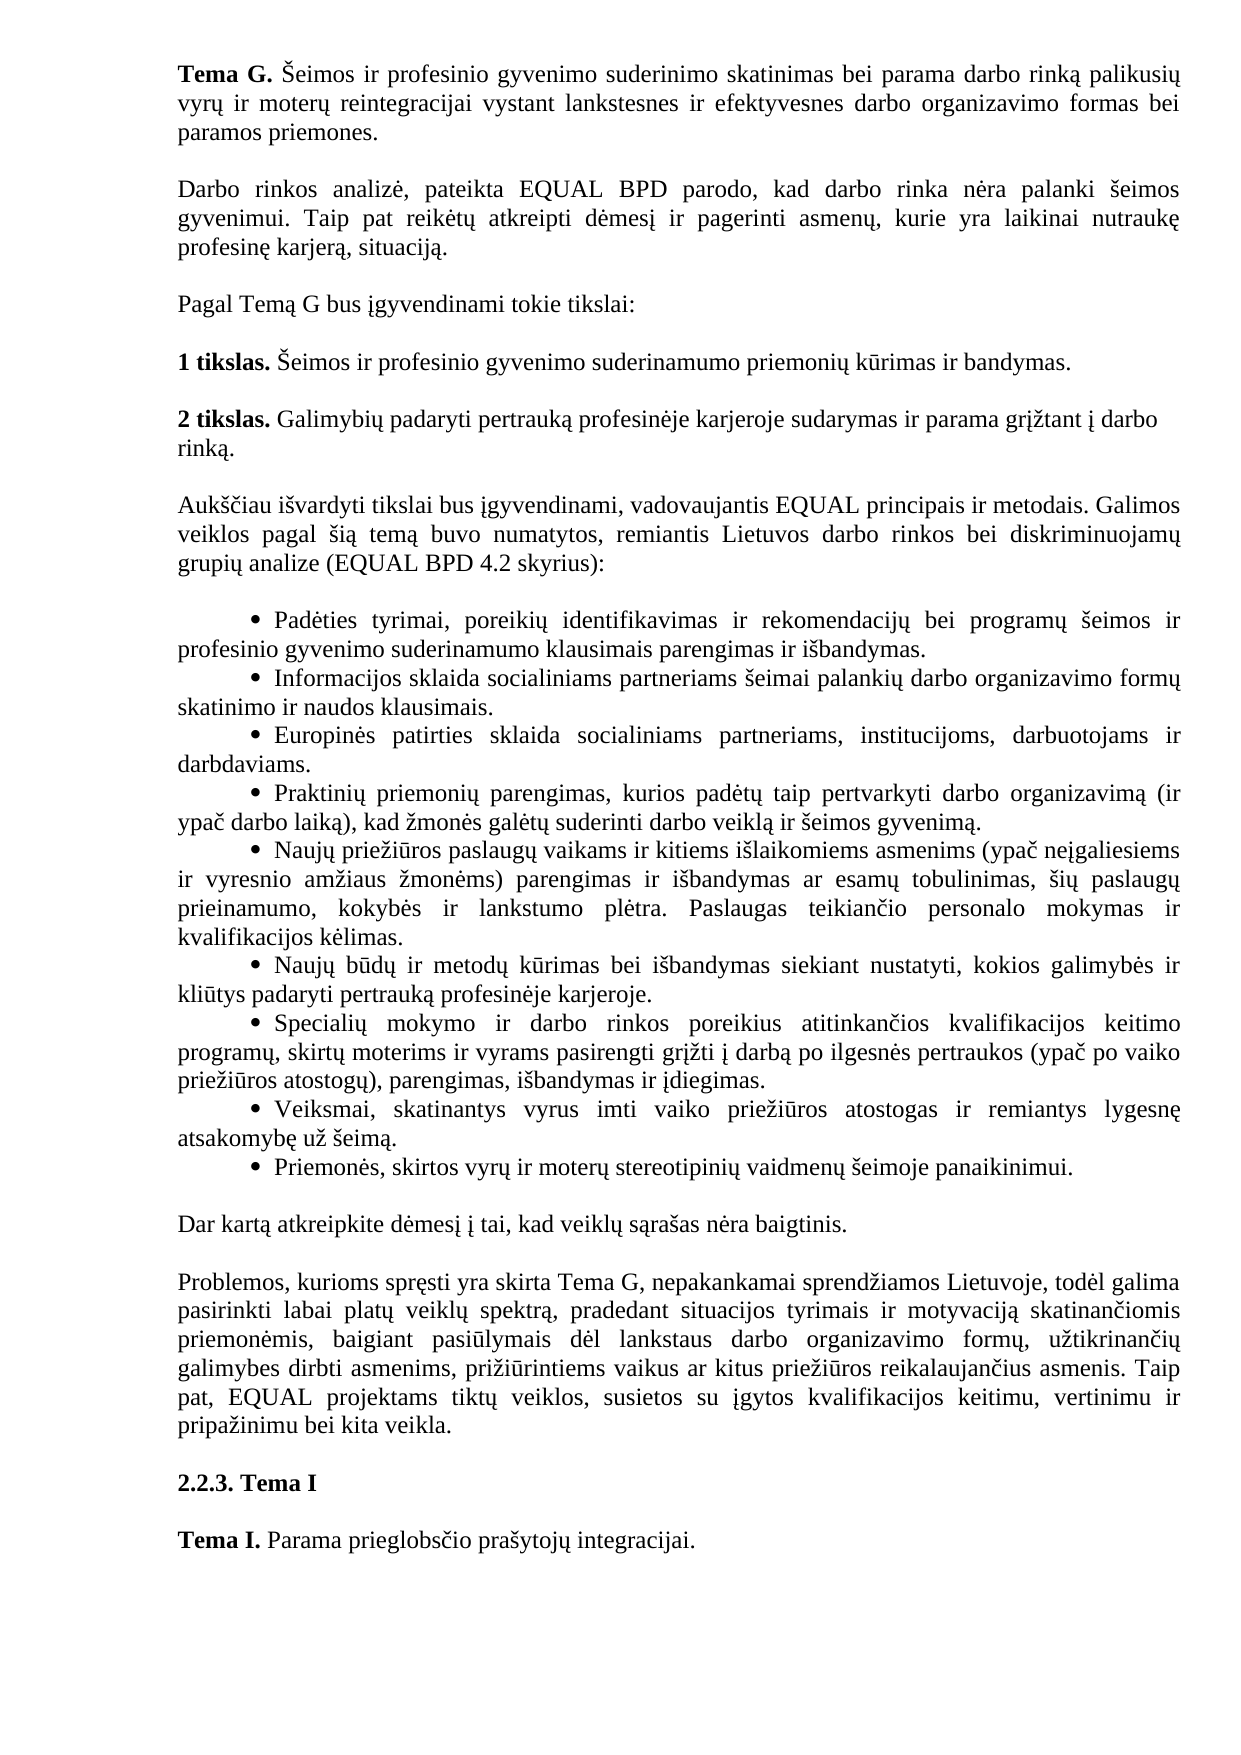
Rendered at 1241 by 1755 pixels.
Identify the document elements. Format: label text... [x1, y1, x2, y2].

text Aukščiau išvardyti tikslai bus įgyvendinami, vadovaujantis EQUAL principais ir metodais. Galimos veiklos pagal šią temą buvo numatytos, remiantis Lietuvos darbo rinkos bei diskriminuojamų grupių analize (EQUAL BPD 4.2 skyrius): [177, 490, 1181, 577]
text Priemonės, skirtos vyrų ir moterų stereotipinių vaidmenų šeimoje panaikinimui. [177, 1152, 1181, 1180]
text Specialių mokymo ir darbo rinkos poreikius atitinkančios kvalifikacijos keitimo programų, skirtų moterims ir vyrams pasirengti grįžti į darbą po ilgesnės pertraukos (ypač po vaiko priežiūros atostogų), parengimas, išbandymas ir įdiegimas. [177, 1008, 1181, 1094]
text Tema G. Šeimos ir profesinio gyvenimo suderinimo skatinimas bei parama darbo rinką palikusių vyrų ir moterų reintegracijai vystant lankstesnes ir efektyvesnes darbo organizavimo formas bei paramos priemones. [177, 59, 1181, 145]
text Europinės patirties sklaida socialiniams partneriams, institucijoms, darbuotojams ir darbdaviams. [177, 720, 1181, 778]
text 1 tikslas. Šeimos ir profesinio gyvenimo suderinamumo priemonių kūrimas ir bandymas. [177, 347, 1181, 375]
text Dar kartą atkreipkite dėmesį į tai, kad veiklų sąrašas nėra baigtinis. [177, 1209, 1181, 1238]
text Praktinių priemonių parengimas, kurios padėtų taip pertvarkyti darbo organizavimą (ir ypač darbo laiką), kad žmonės galėtų suderinti darbo veiklą ir šeimos gyvenimą. [177, 778, 1181, 835]
text Pagal Temą G bus įgyvendinami tokie tikslai: [177, 289, 1181, 318]
text 2.2.3. Tema I [177, 1468, 1181, 1497]
text Naujų būdų ir metodų kūrimas bei išbandymas siekiant nustatyti, kokios galimybės ir kliūtys padaryti pertrauką profesinėje karjeroje. [177, 950, 1181, 1008]
text 2 tikslas. Galimybių padaryti pertrauką profesinėje karjeroje sudarymas ir parama grįžtant į darbo rinką. [177, 404, 1181, 462]
text Problemos, kurioms spręsti yra skirta Tema G, nepakankamai sprendžiamos Lietuvoje, todėl galima pasirinkti labai platų veiklų spektrą, pradedant situacijos tyrimais ir motyvaciją skatinančiomis priemonėmis, baigiant pasiūlymais dėl lankstaus darbo organizavimo formų, užtikrinančių galimybes dirbti asmenims, prižiūrintiems vaikus ar kitus priežiūros reikalaujančius asmenis. Taip pat, EQUAL projektams tiktų veiklos, susietos su įgytos kvalifikacijos keitimu, vertinimu ir pripažinimu bei kita veikla. [177, 1267, 1181, 1439]
text Veiksmai, skatinantys vyrus imti vaiko priežiūros atostogas ir remiantys lygesnę atsakomybę už šeimą. [177, 1094, 1181, 1152]
text Darbo rinkos analizė, pateikta EQUAL BPD parodo, kad darbo rinka nėra palanki šeimos gyvenimui. Taip pat reikėtų atkreipti dėmesį ir pagerinti asmenų, kurie yra laikinai nutraukę profesinę karjerą, situaciją. [177, 174, 1181, 260]
text Informacijos sklaida socialiniams partneriams šeimai palankių darbo organizavimo formų skatinimo ir naudos klausimais. [177, 663, 1181, 720]
text Naujų priežiūros paslaugų vaikams ir kitiems išlaikomiems asmenims (ypač neįgaliesiems ir vyresnio amžiaus žmonėms) parengimas ir išbandymas ar esamų tobulinimas, šių paslaugų prieinamumo, kokybės ir lankstumo plėtra. Paslaugas teikiančio personalo mokymas ir kvalifikacijos kėlimas. [177, 835, 1181, 950]
text Padėties tyrimai, poreikių identifikavimas ir rekomendacijų bei programų šeimos ir profesinio gyvenimo suderinamumo klausimais parengimas ir išbandymas. [177, 605, 1181, 663]
text Tema I. Parama prieglobsčio prašytojų integracijai. [177, 1525, 1181, 1554]
